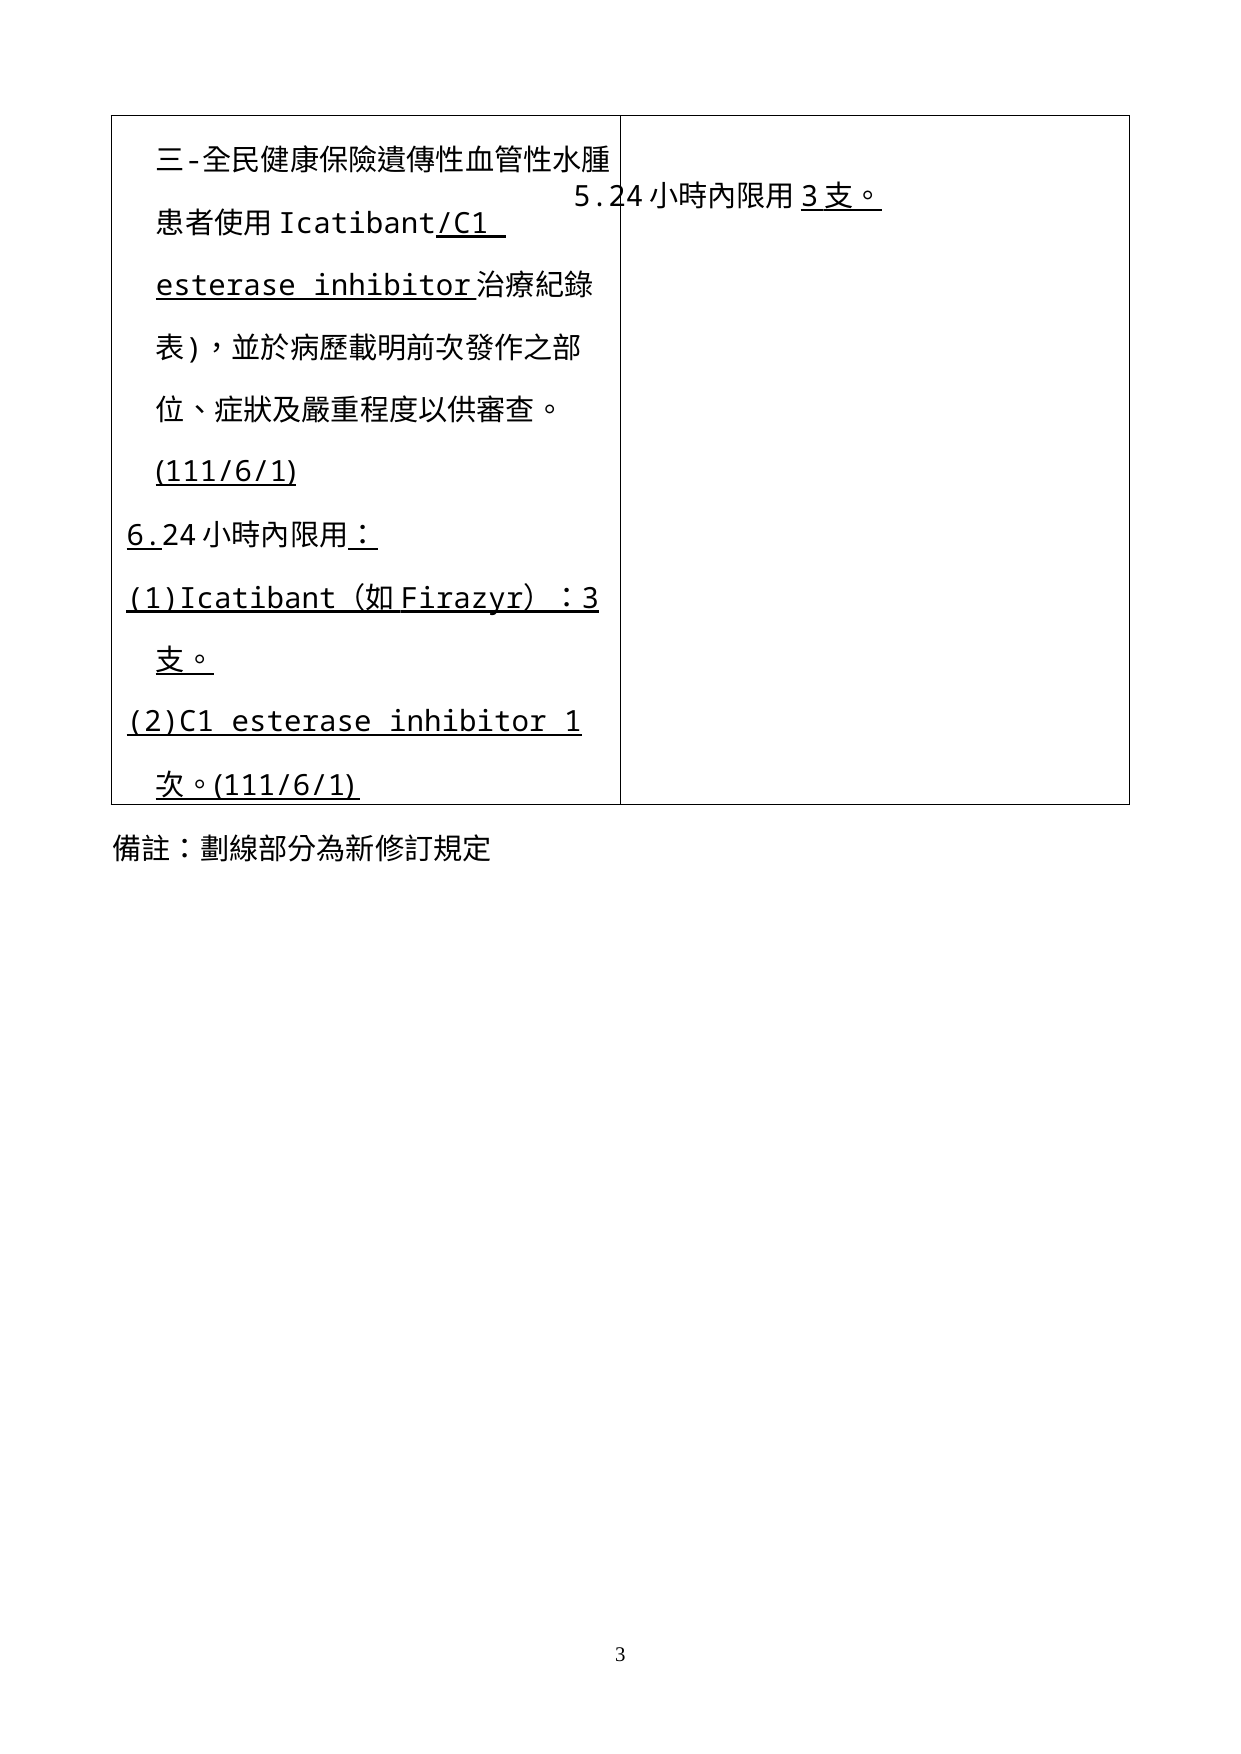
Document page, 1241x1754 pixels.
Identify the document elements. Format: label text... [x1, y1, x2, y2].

table_cell 4.3.4.Icatibant（如Firazyr）（109/6/1） 1.須經主管機關認定具遺傳性血管性水腫(hereditary angioedema，HAE)罕見疾病者。 2.限用於2歲(含)以上之體內C1酯酶抑制劑不足之HAE患者於急性發作時進行症狀治療，並符合下列臨床標準： (1)患者必須經確診為C1-酯酶抑製劑缺乏症(C1-esterase inhibitor deficiency)。 (2)患者存在遺傳性血管性水腫急性發作的重大風險，如曾有中重度的非喉部發作(visual analog scale 30mm以上[含]，最嚴重100mm)或急性喉部之發作病史。 3.限內科或兒科專科醫師且具有免疫過敏或兒童過敏免疫風濕專科醫師處方攜回備用自我注射之icatibant 1支；但因急性發作至急診求診者不在此限。 4.於病例發生時，應附原始治療醫囑單及治療紀錄(載明發作部位、症狀及嚴重程度)；於處方備用icatibant時應衛教病人用藥規範及附上用藥資料表(如附表三十三-全民健康保險遺傳性血管性水腫患者使用Icatibant治療紀錄表)，並於病歷載明前次發作之部位、症狀及嚴重程度以供審查。 5.24小時內限用3支。 [621, 116, 1129, 804]
text 備註：劃線部分為新修訂規定 [112, 805, 1128, 867]
table_cell 4.3.4.Icatibant（如Firazyr）、C1 esterase inhibitor（如Berinert）：(109/6/1、111/6/1） 1.須經主管機關認定具遺傳性血管性水腫(hereditary angioedema，HAE)罕見疾病者。 2.Icatibant（如Firazyr）：限用於2歲(含)以上之體內C1酯酶抑制劑不足之HAE患者於急性發作時進行症狀治療，並符合下列臨床標準： (1)患者必須經確診為C1酯酶抑製劑缺乏症(C1 esterase inhibitor deficiency)。 (2)患者存在遺傳性血管性水腫急性發作的重大風險，如曾有中重度的非喉部發作(visual analog scale 30mm以上[含]，最嚴重100mm)或急性喉部之發作病史。 3.C1 esterase inhibitor（如Berinert）：限用於6歲以上第一型及第二型遺傳性血管性水腫(HAE)急性發作的治療，且具重大風險，如曾有中重度的非喉部發作(visual analog scale 30mm以上，最嚴重100mm)或急性喉部之發作病史。(111/6/1） 4.限內科或兒科專科醫師且具有免疫過敏或兒童過敏免疫風濕專科醫師處方攜回下列備用注射之數量；但因急性發作至急診求診者不在此限： (1)Icatibant（如Firazyr）：1支。 (2)C1 esterase inhibitor：1次劑量。(111/6/1) 5.於處方本藥品時，應附原始治療醫囑單及治療紀錄(載明發作部位、症狀及嚴重程度)；於處方備用icatibant/C1 esterase inhibitor時，應衛教病人用藥規範及附上用藥資料表(如附表三十三-全民健康保險遺傳性血管性水腫患者使用Icatibant/C1 esterase inhibitor治療紀錄表)，並於病歷載明前次發作之部位、症狀及嚴重程度以供審查。(111/6/1) 6.24小時內限用： (1)Icatibant（如Firazyr）：3支。 (2)C1 esterase inhibitor 1次。(111/6/1) [112, 116, 620, 804]
